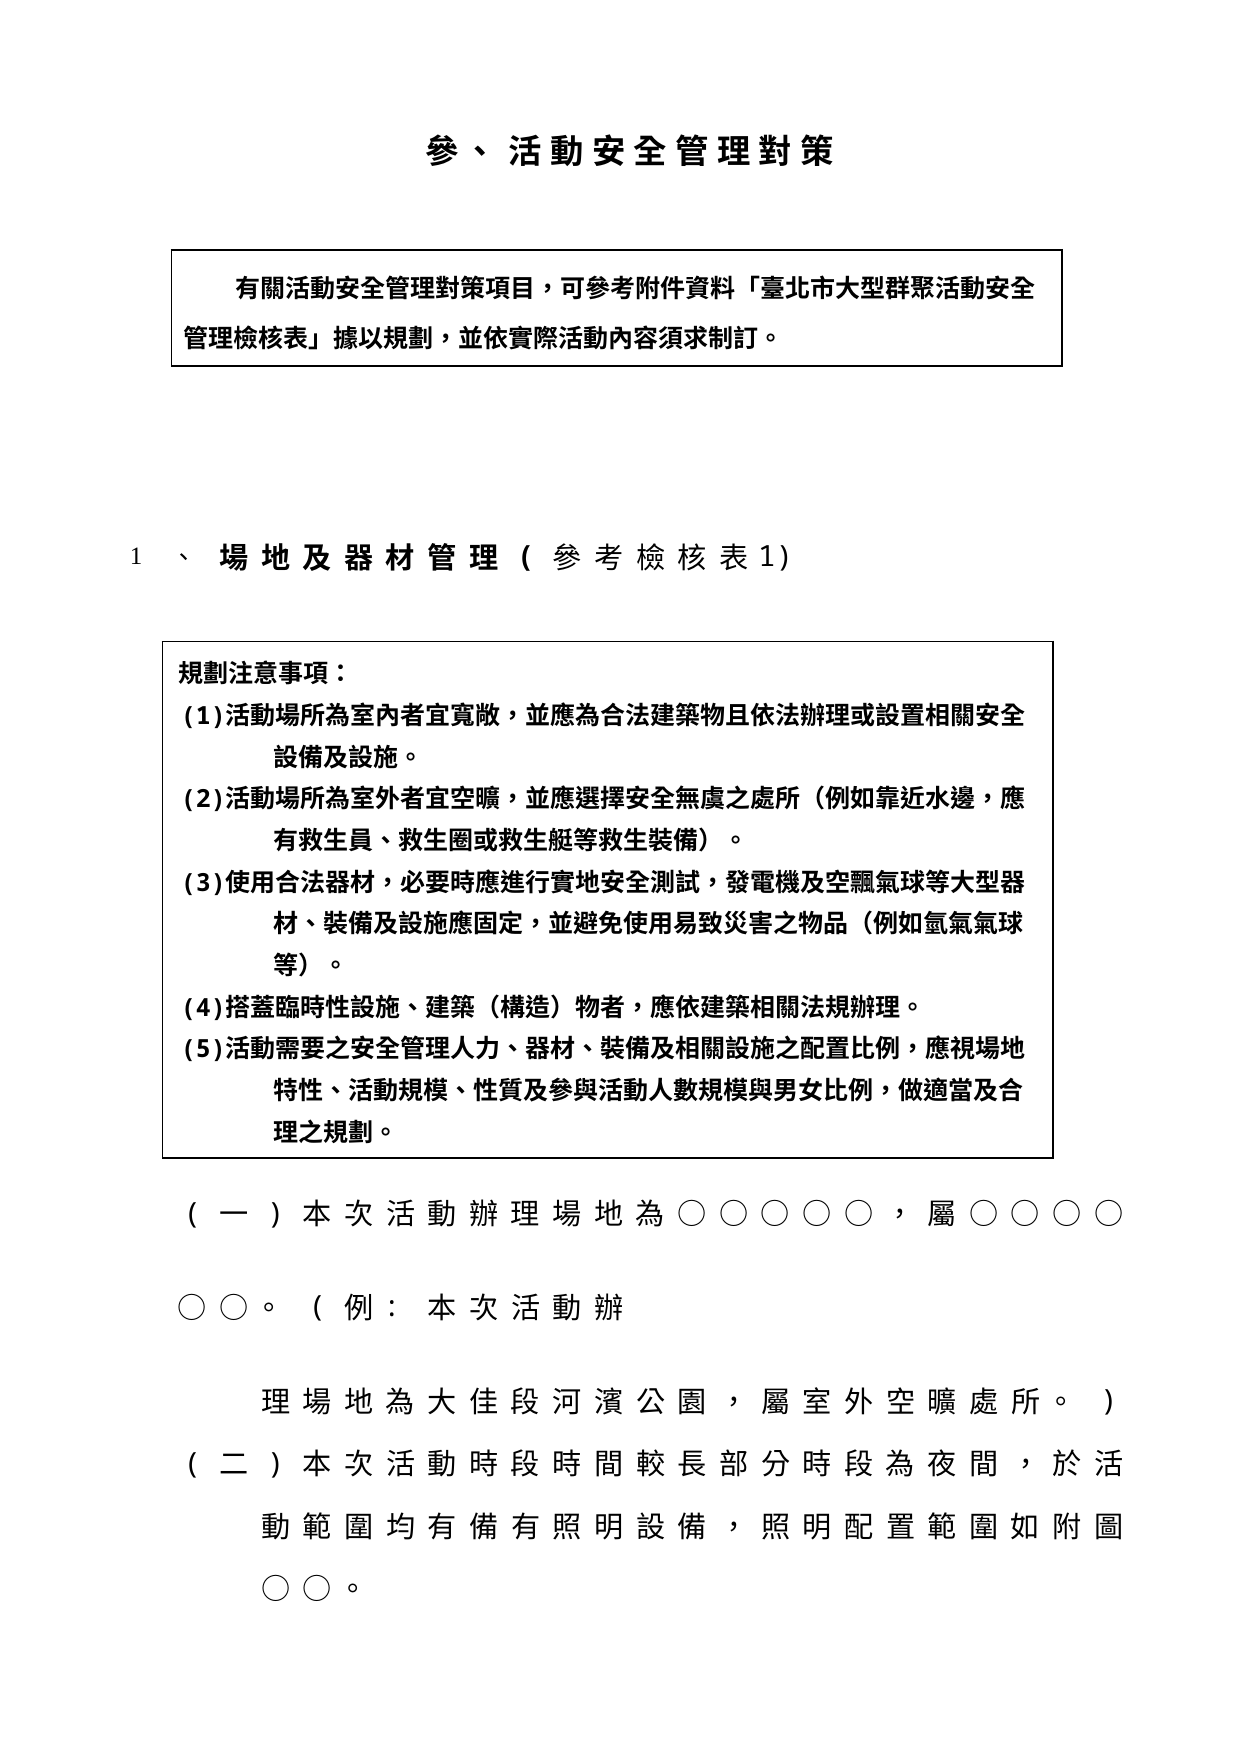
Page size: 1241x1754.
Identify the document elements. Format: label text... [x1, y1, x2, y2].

text 規劃注意事項： [178, 649, 1031, 691]
text (一)本次活動辦理場地為○○○○○，屬○○○○○○。(例: 本次活動辦 [162, 608, 1129, 1358]
text (二)本次活動時段時間較長部分時段為夜間，於活動範圍均有備有照明設備，照明配置範圍如附圖○○。 [159, 1420, 1129, 1608]
list 活動需要之安全管理人力、器材、裝備及相關設施之配置比例，應視場地特性、活動規模、性質及參與活動人數規模與男女比例，做適當及合理之規劃。 [181, 1024, 1031, 1149]
list 搭蓋臨時性設施、建築（構造）物者，應依建築相關法規辦理。 [181, 983, 1031, 1024]
list 活動場所為室內者宜寬敞，並應為合法建築物且依法辦理或設置相關安全設備及設施。 [181, 691, 1031, 774]
list 活動場所為室外者宜空曠，並應選擇安全無虞之處所（例如靠近水邊，應有救生員、救生圈或救生艇等救生裝備）。 [181, 774, 1031, 858]
text 理場地為大佳段河濱公園，屬室外空曠處所。) [162, 1358, 1129, 1420]
text 有關活動安全管理對策項目，可參考附件資料「臺北市大型群聚活動安全管理檢核表」據以規劃，並依實際活動內容須求制訂。 [183, 258, 1040, 358]
list 場地及器材管理(參考檢核表1) [129, 483, 1129, 608]
text 參、活動安全管理對策 [129, 108, 1129, 170]
list 使用合法器材，必要時應進行實地安全測試，發電機及空飄氣球等大型器材、裝備及設施應固定，並避免使用易致災害之物品（例如氫氣氣球等）。 [181, 858, 1031, 983]
